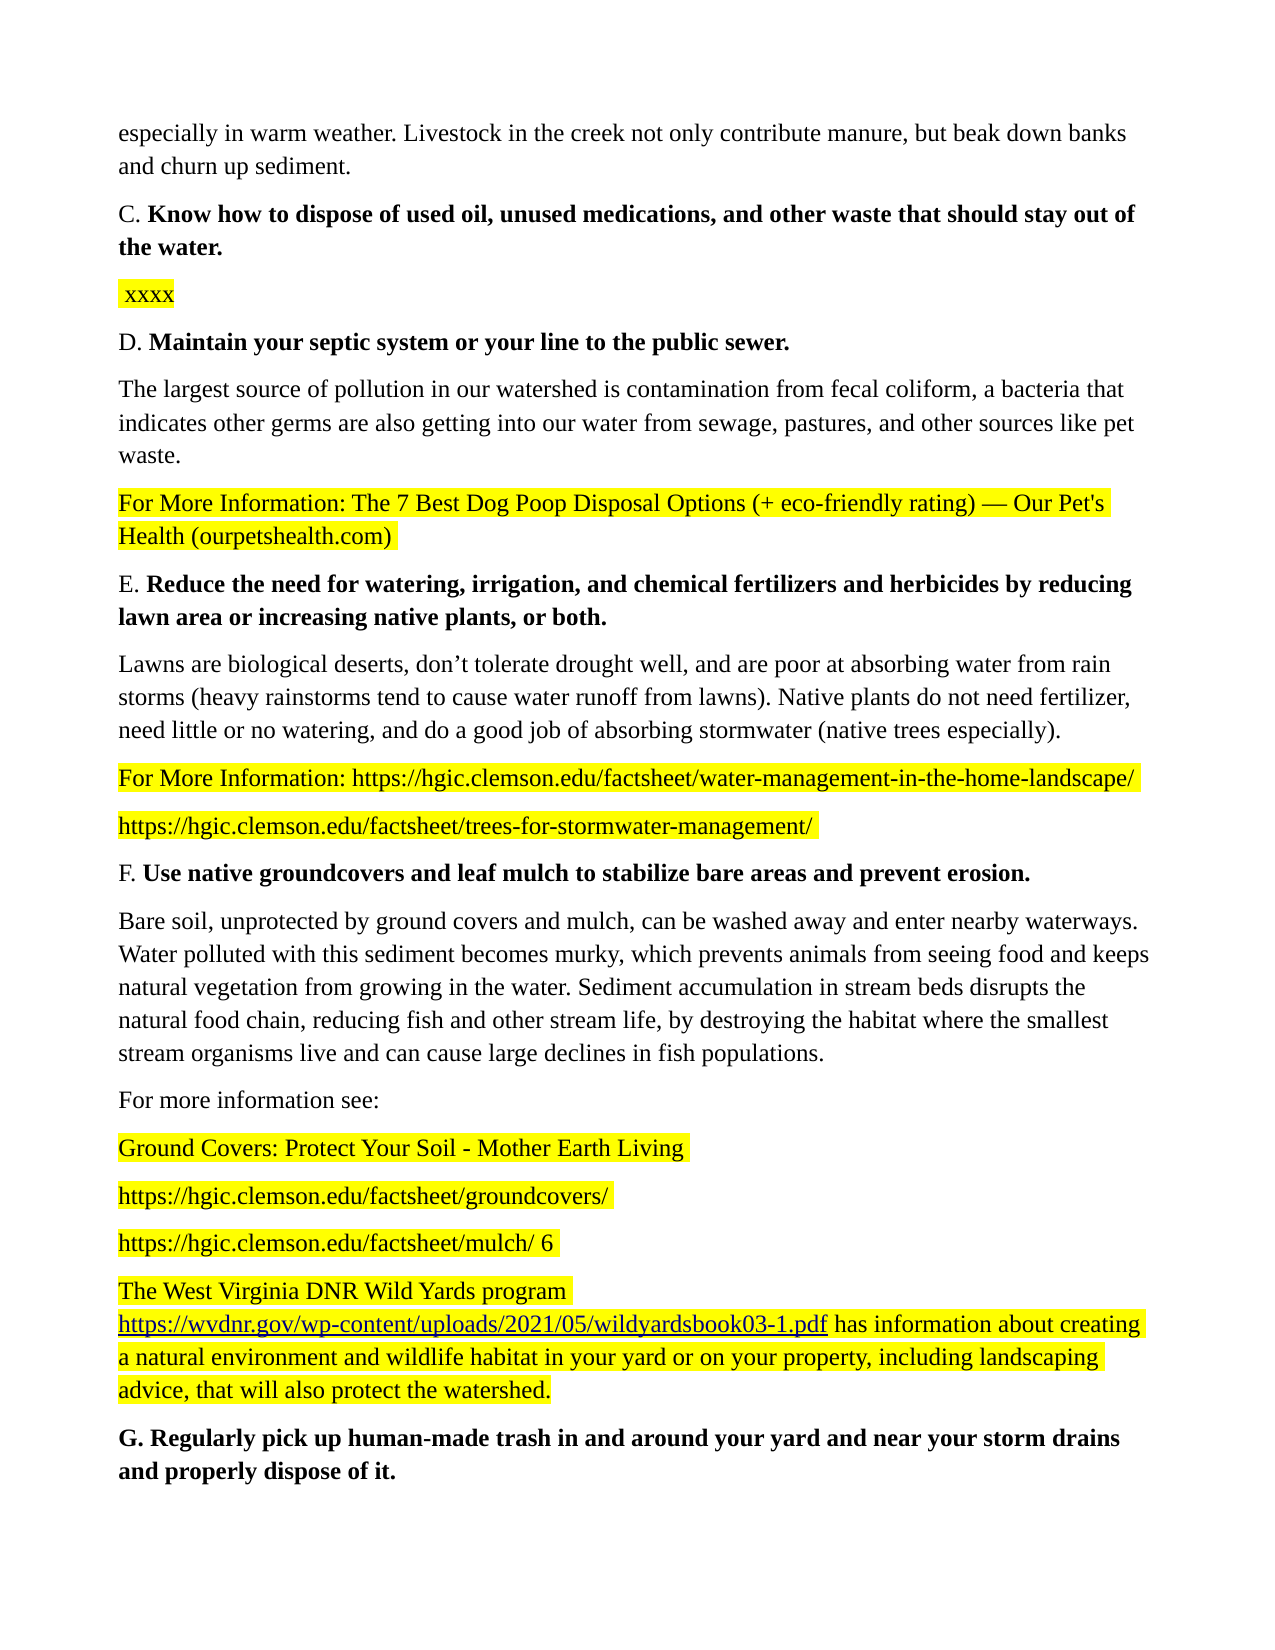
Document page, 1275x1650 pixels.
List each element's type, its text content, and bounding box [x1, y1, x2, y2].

text E. Reduce the need for watering, irrigation, and chemical fertilizers and herbicides by reducing lawn area or increasing native plants, or both. [118, 569, 1157, 631]
text https://hgic.clemson.edu/factsheet/trees-for-stormwater-management/ [118, 811, 1157, 839]
text F. Use native groundcovers and leaf mulch to stabilize bare areas and prevent erosion. [118, 858, 1157, 887]
text For More Information: The 7 Best Dog Poop Disposal Options (+ eco-friendly rating) — Our Pet's Health (ourpetshealth.com) [118, 488, 1157, 550]
text Lawns are biological deserts, don’t tolerate drought well, and are poor at absorbing water from rain storms (heavy rainstorms tend to cause water runoff from lawns). Native plants do not need fertilizer, need little or no watering, and do a good job of absorbing stormwater (native trees especially). [118, 649, 1157, 744]
text For More Information: https://hgic.clemson.edu/factsheet/water-management-in-the-home-landscape/ [118, 763, 1157, 792]
text especially in warm weather. Livestock in the creek not only contribute manure, but beak down banks and churn up sediment. [118, 118, 1157, 180]
text The largest source of pollution in our watershed is contamination from fecal coliform, a bacteria that indicates other germs are also getting into our water from sewage, pastures, and other sources like pet waste. [118, 374, 1157, 469]
text G. Regularly pick up human-made trash in and around your yard and near your storm drains and properly dispose of it. [118, 1423, 1157, 1484]
text For more information see: [118, 1086, 1157, 1114]
text xxxx [118, 279, 1157, 308]
text https://hgic.clemson.edu/factsheet/groundcovers/ [118, 1181, 1157, 1209]
text Ground Covers: Protect Your Soil - Mother Earth Living [118, 1133, 1157, 1162]
text https://hgic.clemson.edu/factsheet/mulch/ 6 [118, 1228, 1157, 1257]
text D. Maintain your septic system or your line to the public sewer. [118, 327, 1157, 356]
text C. Know how to dispose of used oil, unused medications, and other waste that should stay out of the water. [118, 199, 1157, 261]
text The West Virginia DNR Wild Yards program https://wvdnr.gov/wp-content/uploads/2021/05/wildyardsbook03-1.pdf has information about creating a natural environment and wildlife habitat in your yard or on your property, including landscaping advice, that will also protect the watershed. [118, 1276, 1157, 1404]
text Bare soil, unprotected by ground covers and mulch, can be washed away and enter nearby waterways. Water polluted with this sediment becomes murky, which prevents animals from seeing food and keeps natural vegetation from growing in the water. Sediment accumulation in stream beds disrupts the natural food chain, reducing fish and other stream life, by destroying the habitat where the smallest stream organisms live and can cause large declines in fish populations. [118, 906, 1157, 1067]
